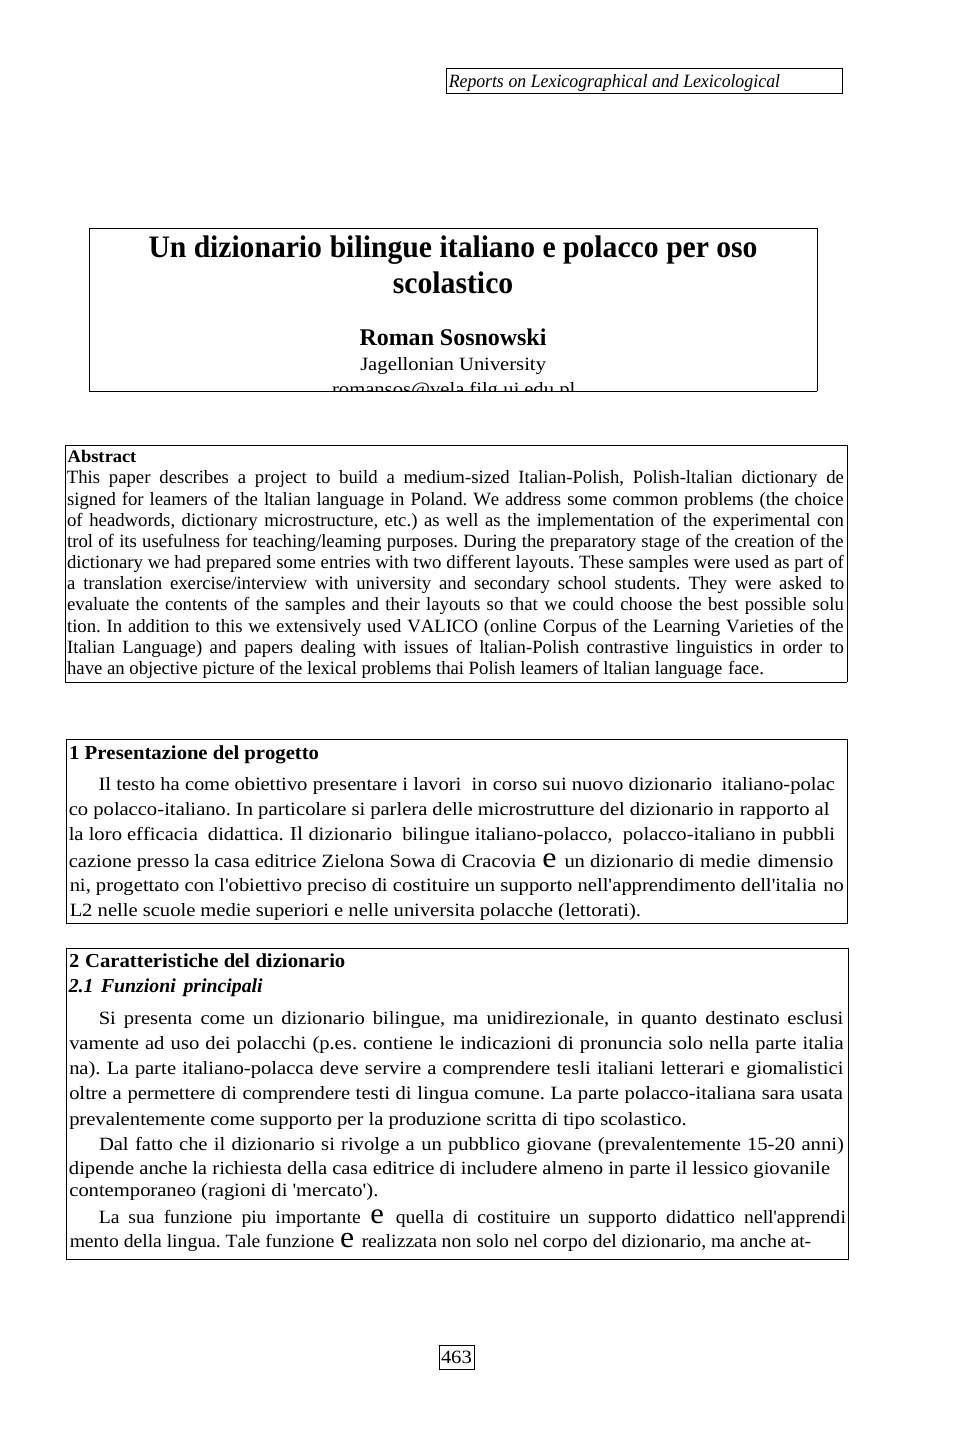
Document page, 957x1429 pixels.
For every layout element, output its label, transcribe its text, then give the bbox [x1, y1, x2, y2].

text La sua funzione piu importante e quella di costituire un supporto didattico nell'apprendi­ mento della lingua. Tale funzione e realizzata non solo nel corpo del dizionario, ma anche at- [69, 1204, 846, 1254]
list Funzioni principali [68, 974, 848, 997]
text Reports on Lexicographical and Lexicological Projects [448, 70, 842, 93]
text ni, progettato con l'obiettivo preciso di costituire un supporto nell'apprendimento dell'italia­ no L2 nelle scuole medie superiori e nelle universita polacche (lettorati). [69, 874, 845, 921]
text 463 [441, 1346, 474, 1367]
text Si presenta come un dizionario bilingue, ma unidirezionale, in quanto destinato esclusi­ vamente ad uso dei polacchi (p.es. contiene le indicazioni di pronuncia solo nella parte italia­ na). La parte italiano-polacca deve servire a comprendere tesli italiani letterari e giomalistici oltre a permettere di comprendere testi di lingua comune. La parte polacco-italiana sara usata prevalentemente come supporto per la produzione scritta di tipo scolastico. [69, 1007, 845, 1129]
list Caratteristiche del dizionario [69, 949, 848, 972]
text This paper describes a project to build a medium-sized Italian-Polish, Polish-ltalian dictionary de­ signed for leamers of the ltalian language in Poland. We address some common problems (the choice of headwords, dictionary microstructure, etc.) as well as the implementation of the experimental con­ trol of its usefulness for teaching/leaming purposes. During the preparatory stage of the creation of the dictionary we had prepared some entries with two different layouts. These samples were used as part of a translation exercise/interview with university and secondary school students. They were asked to evaluate the contents of the samples and their layouts so that we could choose the best possible solu­ tion. In addition to this we extensively used VALICO (online Corpus of the Learning Varieties of the Italian Language) and papers dealing with issues of ltalian-Polish contrastive linguistics in order to have an objective picture of the lexical problems thai Polish leamers of ltalian language face. [67, 467, 845, 678]
text Jagellonian University [90, 353, 816, 374]
text contemporaneo (ragioni di 'mercato'). [69, 1181, 848, 1200]
text 1 Presentazione del progetto [69, 741, 847, 763]
text Dal fatto che il dizionario si rivolge a un pubblico giovane (prevalentemente 15-20 anni) dipende anche la richiesta della casa editrice di includere almeno in parte il lessico giovanile [69, 1133, 846, 1178]
text Il testo ha come obiettivo presentare i lavori in corso sui nuovo dizionario italiano-polac­ [68, 773, 847, 794]
text Kr. Jadwigi 33/41, 30-209 Kraków romansos@vela.filg.uj.edu.pl [309, 378, 598, 391]
text Abstract [67, 447, 847, 467]
text cazione presso la casa editrice Zielona Sowa di Cracovia e un dizionario di medie dimensio­ [68, 845, 847, 873]
text Un dizionario bilingue italiano e polacco per oso scolastico [90, 229, 816, 300]
text co polacco-italiano. In particolare si parlera delle microstrutture del dizionario in rapporto al­ la loro efficacia didattica. Il dizionario bilingue italiano-polacco, polacco-italiano in pubbli­ [68, 795, 847, 845]
text Roman Sosnowski [90, 323, 816, 350]
